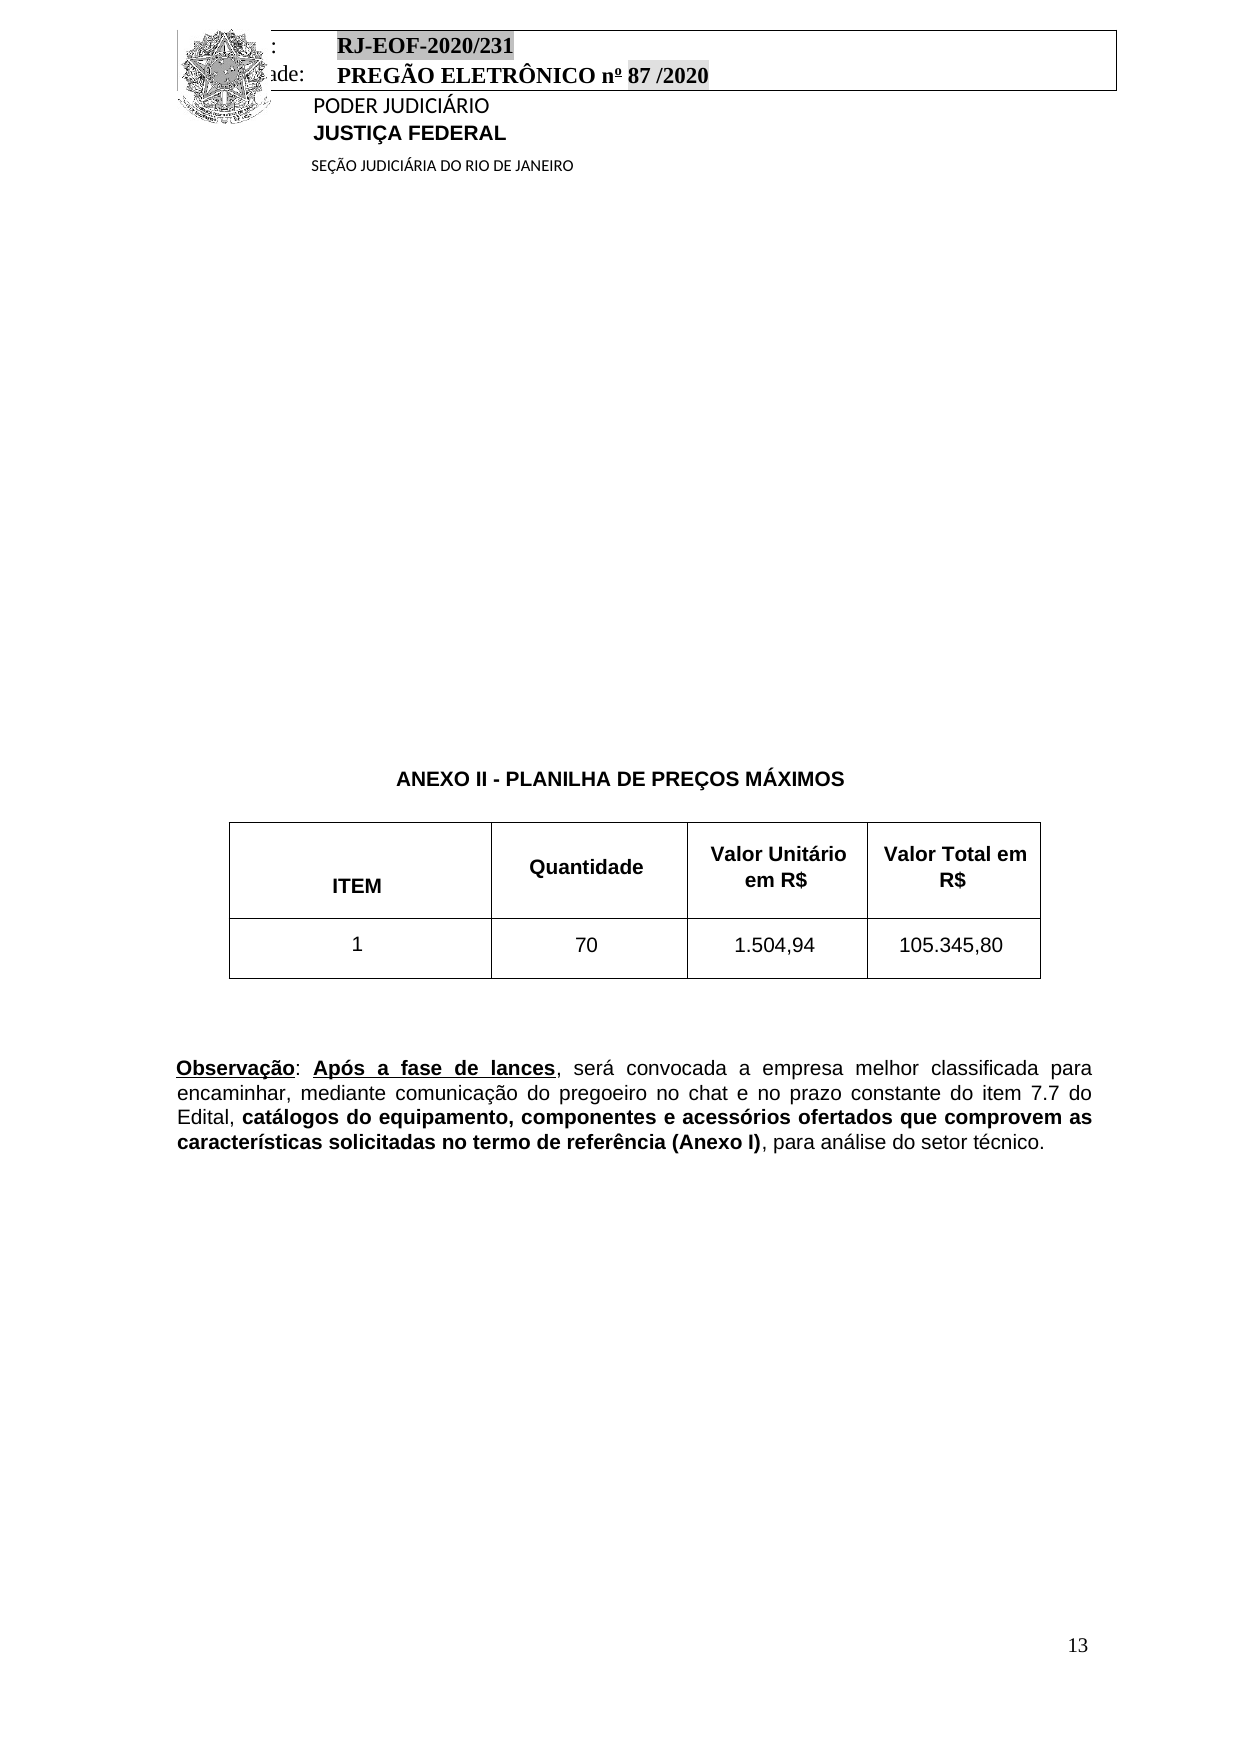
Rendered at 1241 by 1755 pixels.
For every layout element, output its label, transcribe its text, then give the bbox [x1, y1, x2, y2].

text Observação: Após a fase de lances, será convocada a empresa melhor classificada para encaminhar, mediante comunicação do pregoeiro no chat e no prazo constante do item 7.7 do Edital, catálogos do equipamento, componentes e acessórios ofertados que comprovem as características solicitadas no termo de referência (Anexo I), para análise do setor técnico. [176, 1056, 1093, 1154]
table_cell 105.345,80 [868, 919, 1040, 978]
table_cell 1.504,94 [688, 919, 867, 978]
table_cell 1 [230, 919, 491, 978]
table_header Quantidade [492, 823, 687, 918]
table_cell 70 [492, 919, 687, 978]
text ANEXO II - PLANILHA DE PREÇOS MÁXIMOS [177, 766, 1069, 790]
table_header Valor Total em R$ [868, 823, 1040, 918]
table_header Valor Unitário em R$ [688, 823, 867, 918]
table_header ITEM [230, 823, 491, 918]
